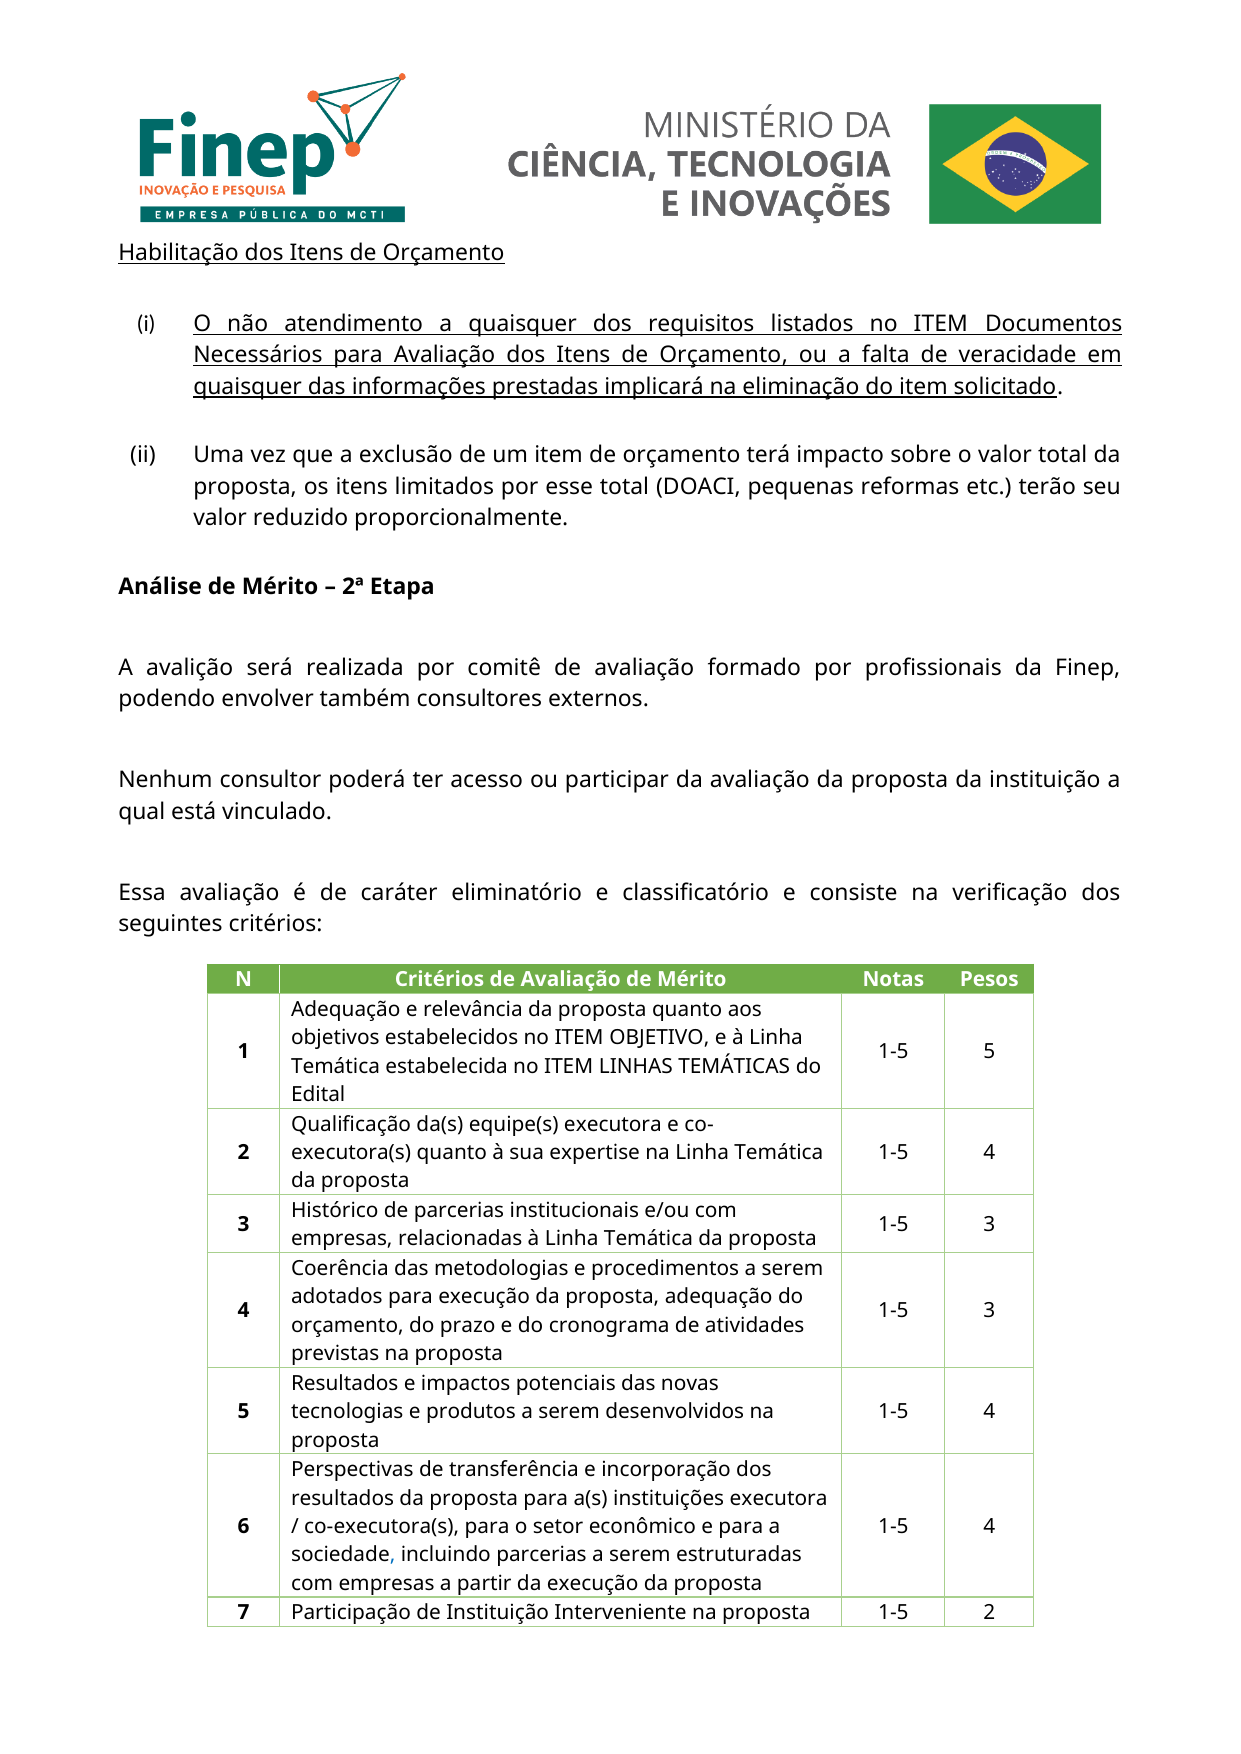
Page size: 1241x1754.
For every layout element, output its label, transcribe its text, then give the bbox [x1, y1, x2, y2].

table_header N [208, 965, 279, 993]
table_cell Perspectivas de transferência e incorporação dos resultados da proposta para a(s) instituições executora / co-executora(s), para o setor econômico e para a sociedade, incluindo parcerias a serem estruturadas com empresas a partir da execução da proposta [280, 1454, 841, 1596]
table_cell Histórico de parcerias institucionais e/ou com empresas, relacionadas à Linha Temática da proposta [280, 1195, 841, 1252]
subtitle Essa avaliação é de caráter eliminatório e classificatório e consiste na verificação dos seguintes critérios: [118, 876, 1122, 938]
table_cell Adequação e relevância da proposta quanto aos objetivos estabelecidos no ITEM 1, e à Linha Temática estabelecida no ITEM 2 do Edital [280, 994, 841, 1108]
table_cell 2 [945, 1598, 1033, 1626]
table_cell 1 [208, 994, 279, 1108]
table_cell 1-5 [842, 1195, 944, 1252]
table_cell 2 [208, 1109, 279, 1194]
table_cell Participação de Instituição Interveniente na proposta [280, 1598, 841, 1626]
list O não atendimento a quaisquer dos requisitos listados no ITEM 10.4, ou a falta de veracidade em quaisquer das informações prestadas implicará na eliminação do item solicitado. [156, 307, 1122, 401]
table_header Critérios de Avaliação de Mérito [280, 965, 841, 993]
table_cell 1-5 [842, 1454, 944, 1596]
table_cell Resultados e impactos potenciais das novas tecnologias e produtos a serem desenvolvidos na proposta [280, 1368, 841, 1453]
subtitle A avalição será realizada por comitê de avaliação formado por profissionais da Finep, podendo envolver também consultores externos. [118, 651, 1122, 713]
list Uma vez que a exclusão de um item de orçamento terá impacto sobre o valor total da proposta, os itens limitados por esse total (DOACI, pequenas reformas etc.) terão seu valor reduzido proporcionalmente. [156, 438, 1122, 532]
table_cell 6 [208, 1454, 279, 1596]
table_cell 1-5 [842, 994, 944, 1108]
subtitle Habilitação dos Itens de Orçamento [118, 236, 1122, 267]
table_cell 4 [945, 1109, 1033, 1194]
table_cell 4 [945, 1454, 1033, 1596]
table_cell 3 [945, 1253, 1033, 1367]
table_cell 5 [208, 1368, 279, 1453]
table_cell Coerência das metodologias e procedimentos a serem adotados para execução da proposta, adequação do orçamento, do prazo e do cronograma de atividades previstas na proposta [280, 1253, 841, 1367]
table_cell 4 [208, 1253, 279, 1367]
table_cell 1-5 [842, 1598, 944, 1626]
table_cell 1-5 [842, 1368, 944, 1453]
table_cell 3 [208, 1195, 279, 1252]
table_cell 1-5 [842, 1253, 944, 1367]
table_cell 3 [945, 1195, 1033, 1252]
subtitle Análise de Mérito – 2ª Etapa [118, 570, 1122, 601]
table_header Pesos [945, 965, 1033, 993]
table_header Notas [841, 965, 945, 993]
table_cell Qualificação da(s) equipe(s) executora e co-executora(s) quanto à sua expertise na Linha Temática da proposta [280, 1109, 841, 1194]
subtitle Nenhum consultor poderá ter acesso ou participar da avaliação da proposta da instituição a qual está vinculado. [118, 763, 1122, 826]
table_cell 1-5 [842, 1109, 944, 1194]
table_cell 4 [945, 1368, 1033, 1453]
table_cell 7 [208, 1598, 279, 1626]
table_cell 5 [945, 994, 1033, 1108]
